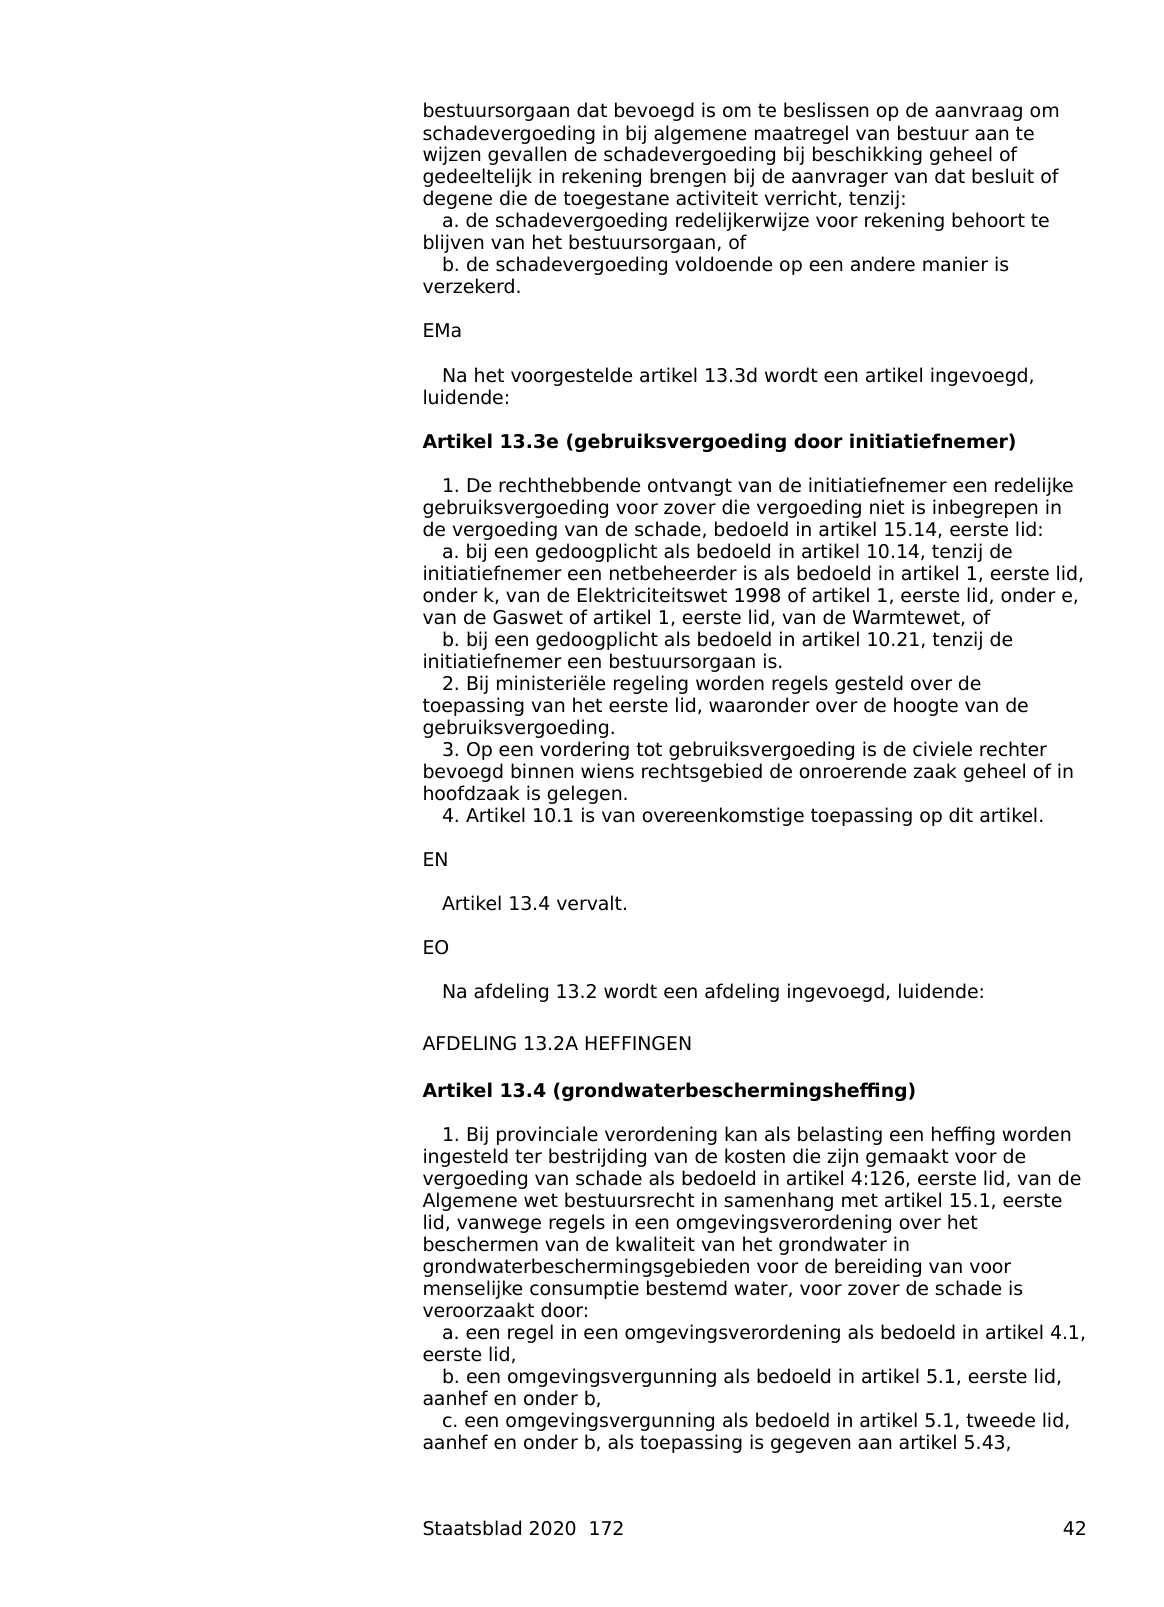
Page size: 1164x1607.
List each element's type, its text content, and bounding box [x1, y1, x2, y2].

text c. een omgevingsvergunning als bedoeld in artikel 5.1, tweede lid, aanhef en onder b, als toepassing is gegeven aan artikel 5.43, [422, 1410, 1087, 1454]
text Na afdeling 13.2 wordt een afdeling ingevoegd, luidende: [422, 981, 1087, 1003]
subtitle AFDELING 13.2A HEFFINGEN [422, 1033, 1087, 1055]
text 4. Artikel 10.1 is van overeenkomstige toepassing op dit artikel. [422, 804, 1087, 827]
text bestuursorgaan dat bevoegd is om te beslissen op de aanvraag om schadevergoeding in bij algemene maatregel van bestuur aan te wijzen gevallen de schadevergoeding bij beschikking geheel of gedeeltelijk in rekening brengen bij de aanvrager van dat besluit of degene die de toegestane activiteit verricht, tenzij: [422, 100, 1087, 210]
text a. de schadevergoeding redelijkerwijze voor rekening behoort te blijven van het bestuursorgaan, of [422, 210, 1087, 254]
text EMa [422, 320, 1087, 342]
subtitle Artikel 13.3e (gebruiksvergoeding door initiatiefnemer) [422, 431, 1087, 453]
text EO [422, 937, 1087, 959]
text 2. Bij ministeriële regeling worden regels gesteld over de toepassing van het eerste lid, waaronder over de hoogte van de gebruiksvergoeding. [422, 673, 1087, 739]
text EN [422, 849, 1087, 871]
text b. een omgevingsvergunning als bedoeld in artikel 5.1, eerste lid, aanhef en onder b, [422, 1366, 1087, 1410]
subtitle Artikel 13.4 (grondwaterbeschermingsheffing) [422, 1080, 1087, 1102]
text 1. Bij provinciale verordening kan als belasting een heffing worden ingesteld ter bestrijding van de kosten die zijn gemaakt voor de vergoeding van schade als bedoeld in artikel 4:126, eerste lid, van de Algemene wet bestuursrecht in samenhang met artikel 15.1, eerste lid, vanwege regels in een omgevingsverordening over het beschermen van de kwaliteit van het grondwater in grondwaterbeschermingsgebieden voor de bereiding van voor menselijke consumptie bestemd water, voor zover de schade is veroorzaakt door: [422, 1124, 1087, 1322]
text a. bij een gedoogplicht als bedoeld in artikel 10.14, tenzij de initiatiefnemer een netbeheerder is als bedoeld in artikel 1, eerste lid, onder k, van de Elektriciteitswet 1998 of artikel 1, eerste lid, onder e, van de Gaswet of artikel 1, eerste lid, van de Warmtewet, of [422, 541, 1087, 629]
text Artikel 13.4 vervalt. [422, 893, 1087, 915]
text b. bij een gedoogplicht als bedoeld in artikel 10.21, tenzij de initiatiefnemer een bestuursorgaan is. [422, 629, 1087, 673]
text Na het voorgestelde artikel 13.3d wordt een artikel ingevoegd, luidende: [422, 364, 1087, 408]
text 3. Op een vordering tot gebruiksvergoeding is de civiele rechter bevoegd binnen wiens rechtsgebied de onroerende zaak geheel of in hoofdzaak is gelegen. [422, 739, 1087, 804]
text b. de schadevergoeding voldoende op een andere manier is verzekerd. [422, 254, 1087, 298]
text a. een regel in een omgevingsverordening als bedoeld in artikel 4.1, eerste lid, [422, 1322, 1087, 1366]
text 1. De rechthebbende ontvangt van de initiatiefnemer een redelijke gebruiksvergoeding voor zover die vergoeding niet is inbegrepen in de vergoeding van de schade, bedoeld in artikel 15.14, eerste lid: [422, 475, 1087, 541]
